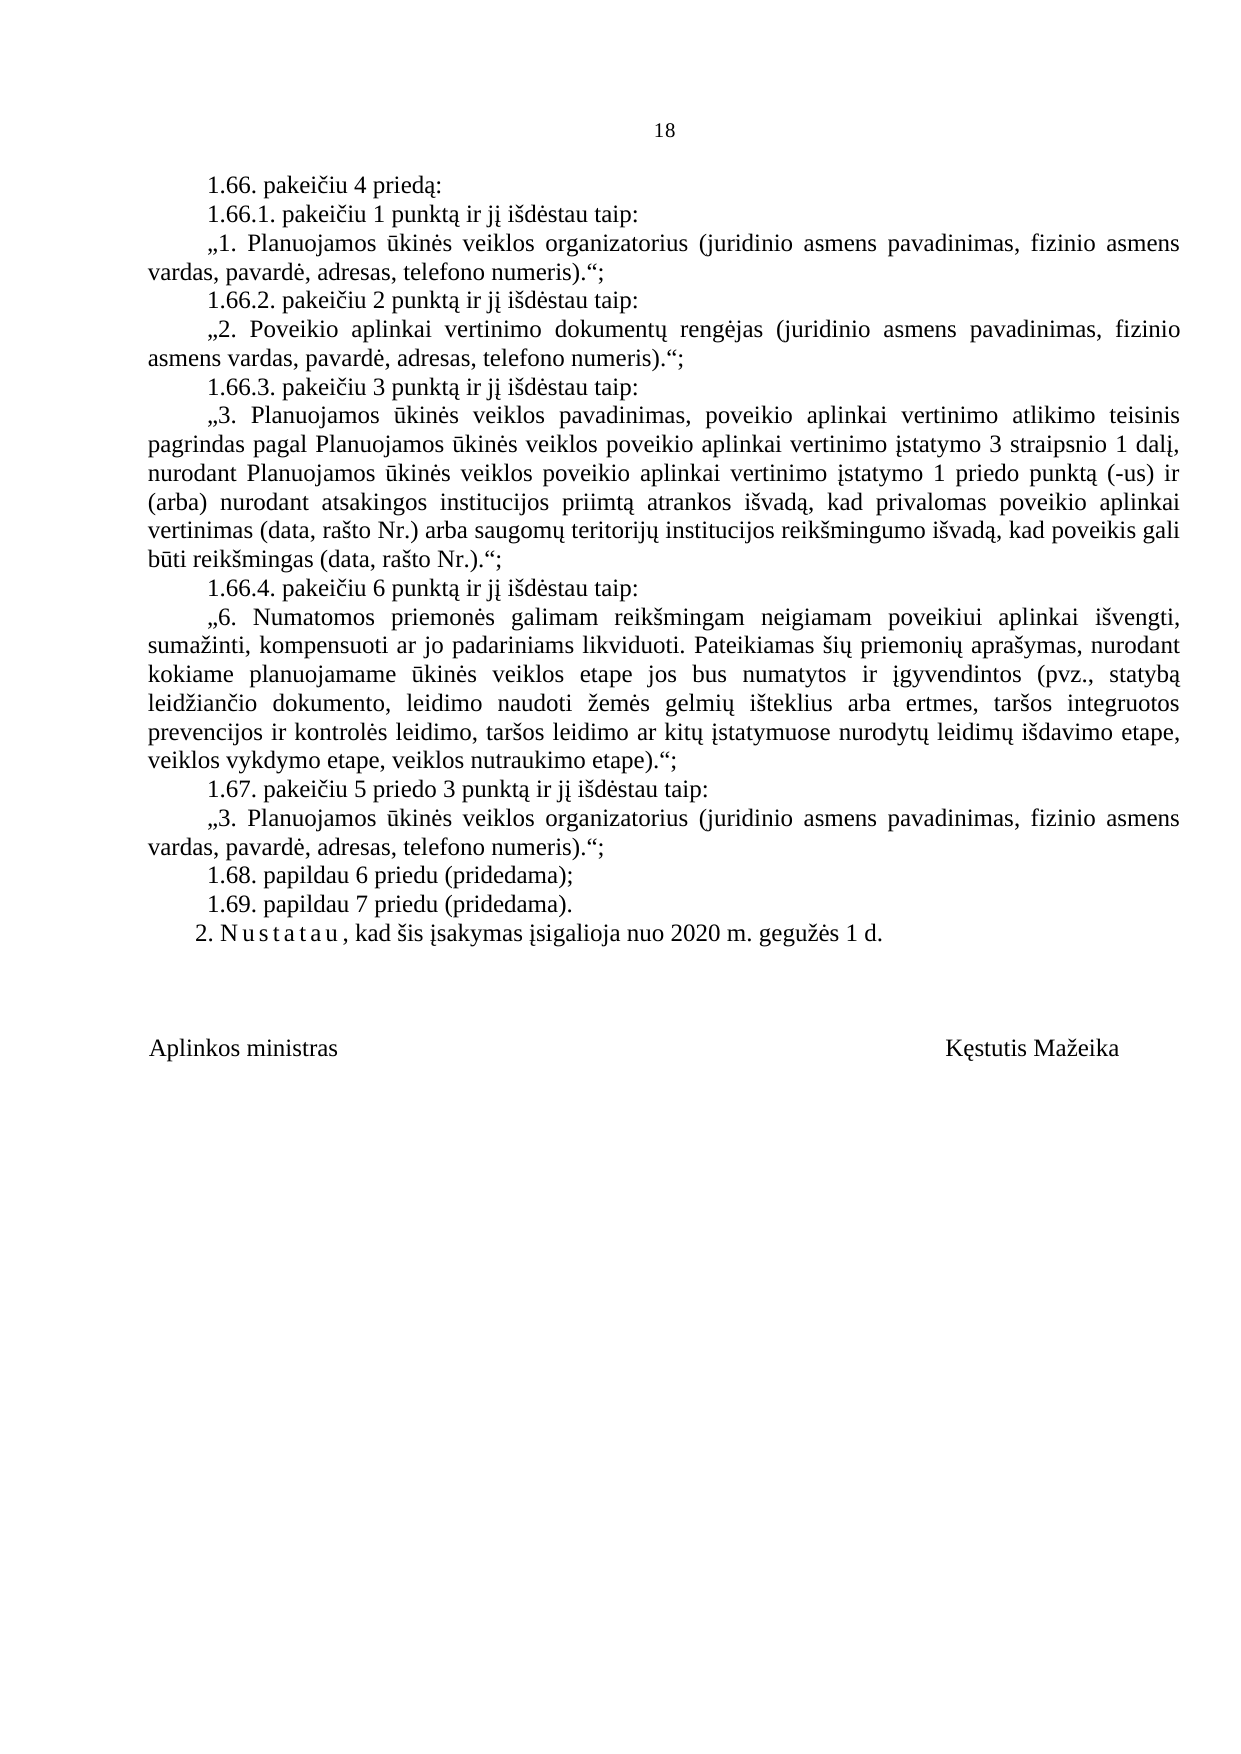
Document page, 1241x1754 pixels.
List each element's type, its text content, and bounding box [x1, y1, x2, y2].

text 1.66.4. pakeičiu 6 punktą ir jį išdėstau taip: [148, 573, 1181, 602]
text 1.66.2. pakeičiu 2 punktą ir jį išdėstau taip: [148, 286, 1181, 314]
text 1.66. pakeičiu 4 priedą: [148, 171, 1181, 199]
text Aplinkos ministras Kęstutis Mažeika [148, 1033, 1177, 1062]
text 1.67. pakeičiu 5 priedo 3 punktą ir jį išdėstau taip: [148, 774, 1181, 803]
text 1.68. papildau 6 priedu (pridedama); [148, 861, 1181, 889]
text 2. Nustatau, kad šis įsakymas įsigalioja nuo 2020 m. gegužės 1 d. [148, 918, 1181, 947]
text 1.69. papildau 7 priedu (pridedama). [148, 889, 1181, 918]
text „3. Planuojamos ūkinės veiklos organizatorius (juridinio asmens pavadinimas, fizinio asmens vardas, pavardė, adresas, telefono numeris).“; [148, 803, 1181, 861]
text 1.66.3. pakeičiu 3 punktą ir jį išdėstau taip: [148, 372, 1181, 401]
text „1. Planuojamos ūkinės veiklos organizatorius (juridinio asmens pavadinimas, fizinio asmens vardas, pavardė, adresas, telefono numeris).“; [148, 228, 1181, 286]
text 1.66.1. pakeičiu 1 punktą ir jį išdėstau taip: [148, 199, 1181, 228]
text „2. Poveikio aplinkai vertinimo dokumentų rengėjas (juridinio asmens pavadinimas, fizinio asmens vardas, pavardė, adresas, telefono numeris).“; [148, 314, 1181, 372]
text „6. Numatomos priemonės galimam reikšmingam neigiamam poveikiui aplinkai išvengti, sumažinti, kompensuoti ar jo padariniams likviduoti. Pateikiamas šių priemonių aprašymas, nurodant kokiame planuojamame ūkinės veiklos etape jos bus numatytos ir įgyvendintos (pvz., statybą leidžiančio dokumento, leidimo naudoti žemės gelmių išteklius arba ertmes, taršos integruotos prevencijos ir kontrolės leidimo, taršos leidimo ar kitų įstatymuose nurodytų leidimų išdavimo etape, veiklos vykdymo etape, veiklos nutraukimo etape).“; [148, 602, 1181, 774]
text „3. Planuojamos ūkinės veiklos pavadinimas, poveikio aplinkai vertinimo atlikimo teisinis pagrindas pagal Planuojamos ūkinės veiklos poveikio aplinkai vertinimo įstatymo 3 straipsnio 1 dalį, nurodant Planuojamos ūkinės veiklos poveikio aplinkai vertinimo įstatymo 1 priedo punktą (-us) ir (arba) nurodant atsakingos institucijos priimtą atrankos išvadą, kad privalomas poveikio aplinkai vertinimas (data, rašto Nr.) arba saugomų teritorijų institucijos reikšmingumo išvadą, kad poveikis gali būti reikšmingas (data, rašto Nr.).“; [148, 401, 1181, 573]
